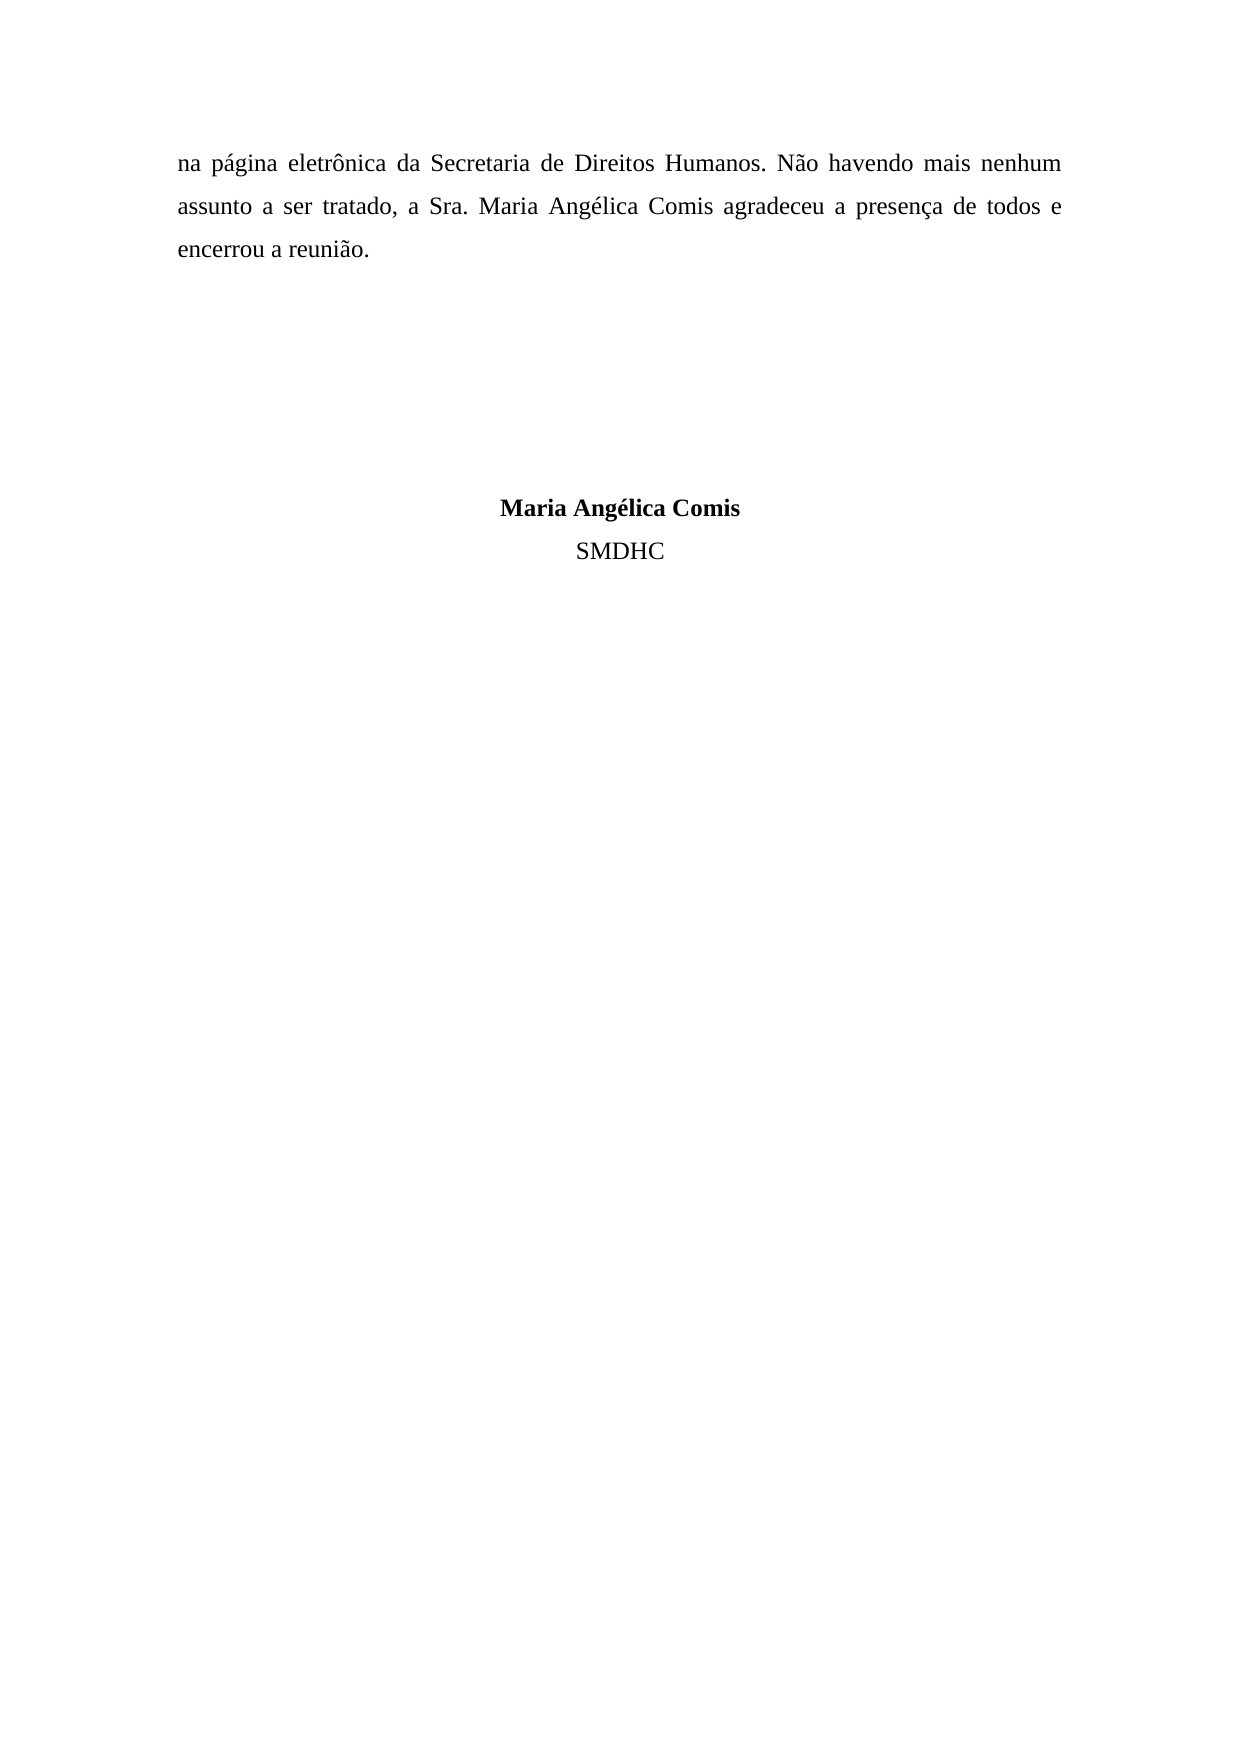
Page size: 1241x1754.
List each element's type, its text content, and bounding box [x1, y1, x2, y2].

text SMDHC [177, 536, 1063, 564]
text Maria Angélica Comis [177, 493, 1063, 521]
text na página eletrônica da Secretaria de Direitos Humanos. Não havendo mais nenhum assunto a ser tratado, a Sra. Maria Angélica Comis agradeceu a presença de todos e encerrou a reunião. [177, 148, 1063, 263]
